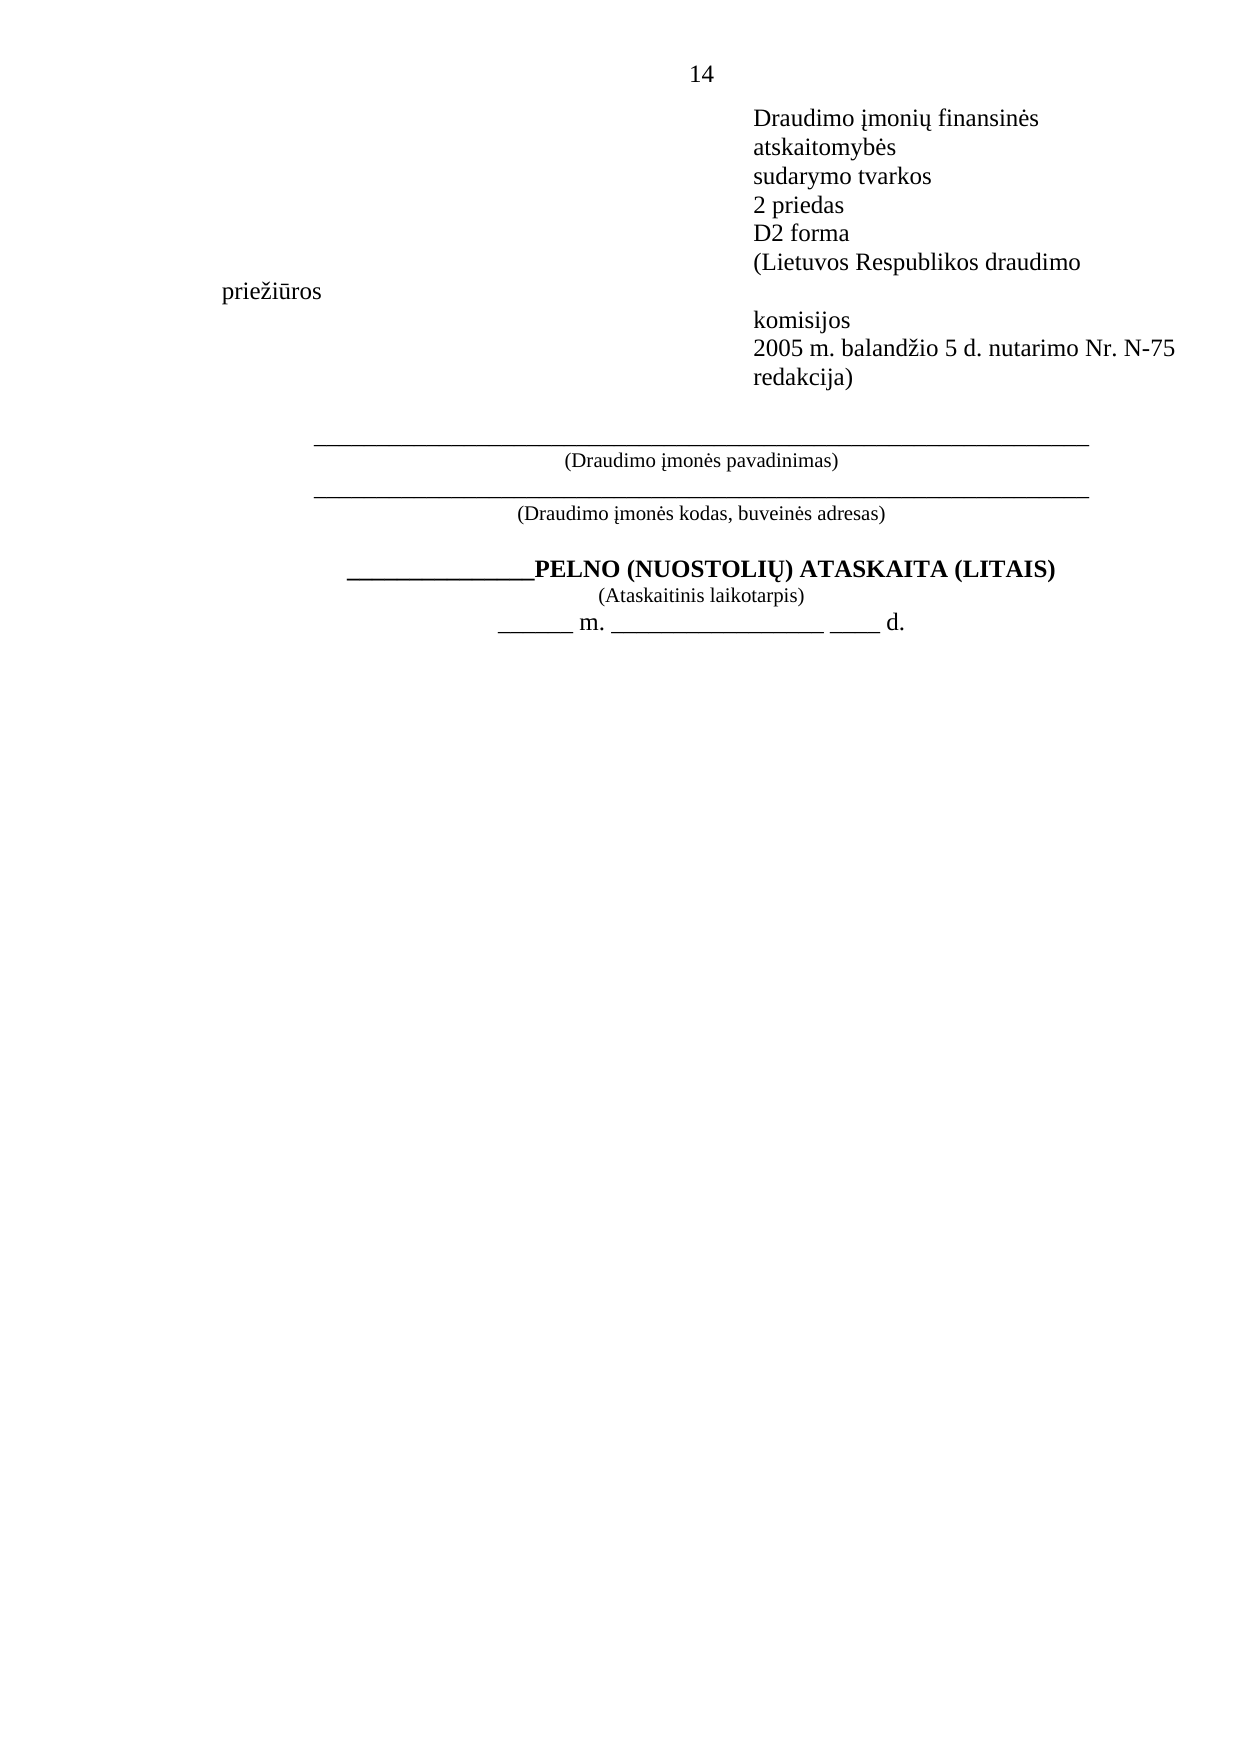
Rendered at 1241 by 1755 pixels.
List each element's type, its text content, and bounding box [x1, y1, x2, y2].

text ______ m. _________________ ____ d. [222, 607, 1181, 636]
text D2 forma [222, 218, 1181, 247]
text sudarymo tvarkos [222, 161, 1181, 190]
text (Draudimo įmonės kodas, buveinės adresas) [222, 501, 1181, 525]
text (Lietuvos Respublikos draudimo priežiūros [222, 247, 1181, 305]
text (Ataskaitinis laikotarpis) [222, 583, 1181, 607]
text komisijos [222, 305, 1181, 333]
text 2 priedas [222, 190, 1181, 218]
text redakcija) [222, 362, 1181, 391]
text (Draudimo įmonės pavadinimas) [222, 448, 1181, 472]
text ______________________________________________________________ [222, 420, 1181, 448]
text 2005 m. balandžio 5 d. nutarimo Nr. N-75 [222, 333, 1181, 362]
text _______________PELNO (NUOSTOLIŲ) ATASKAITA (LITAIS) [222, 554, 1181, 583]
text ______________________________________________________________ [222, 472, 1181, 501]
text Draudimo įmonių finansinės atskaitomybės [753, 103, 1181, 161]
